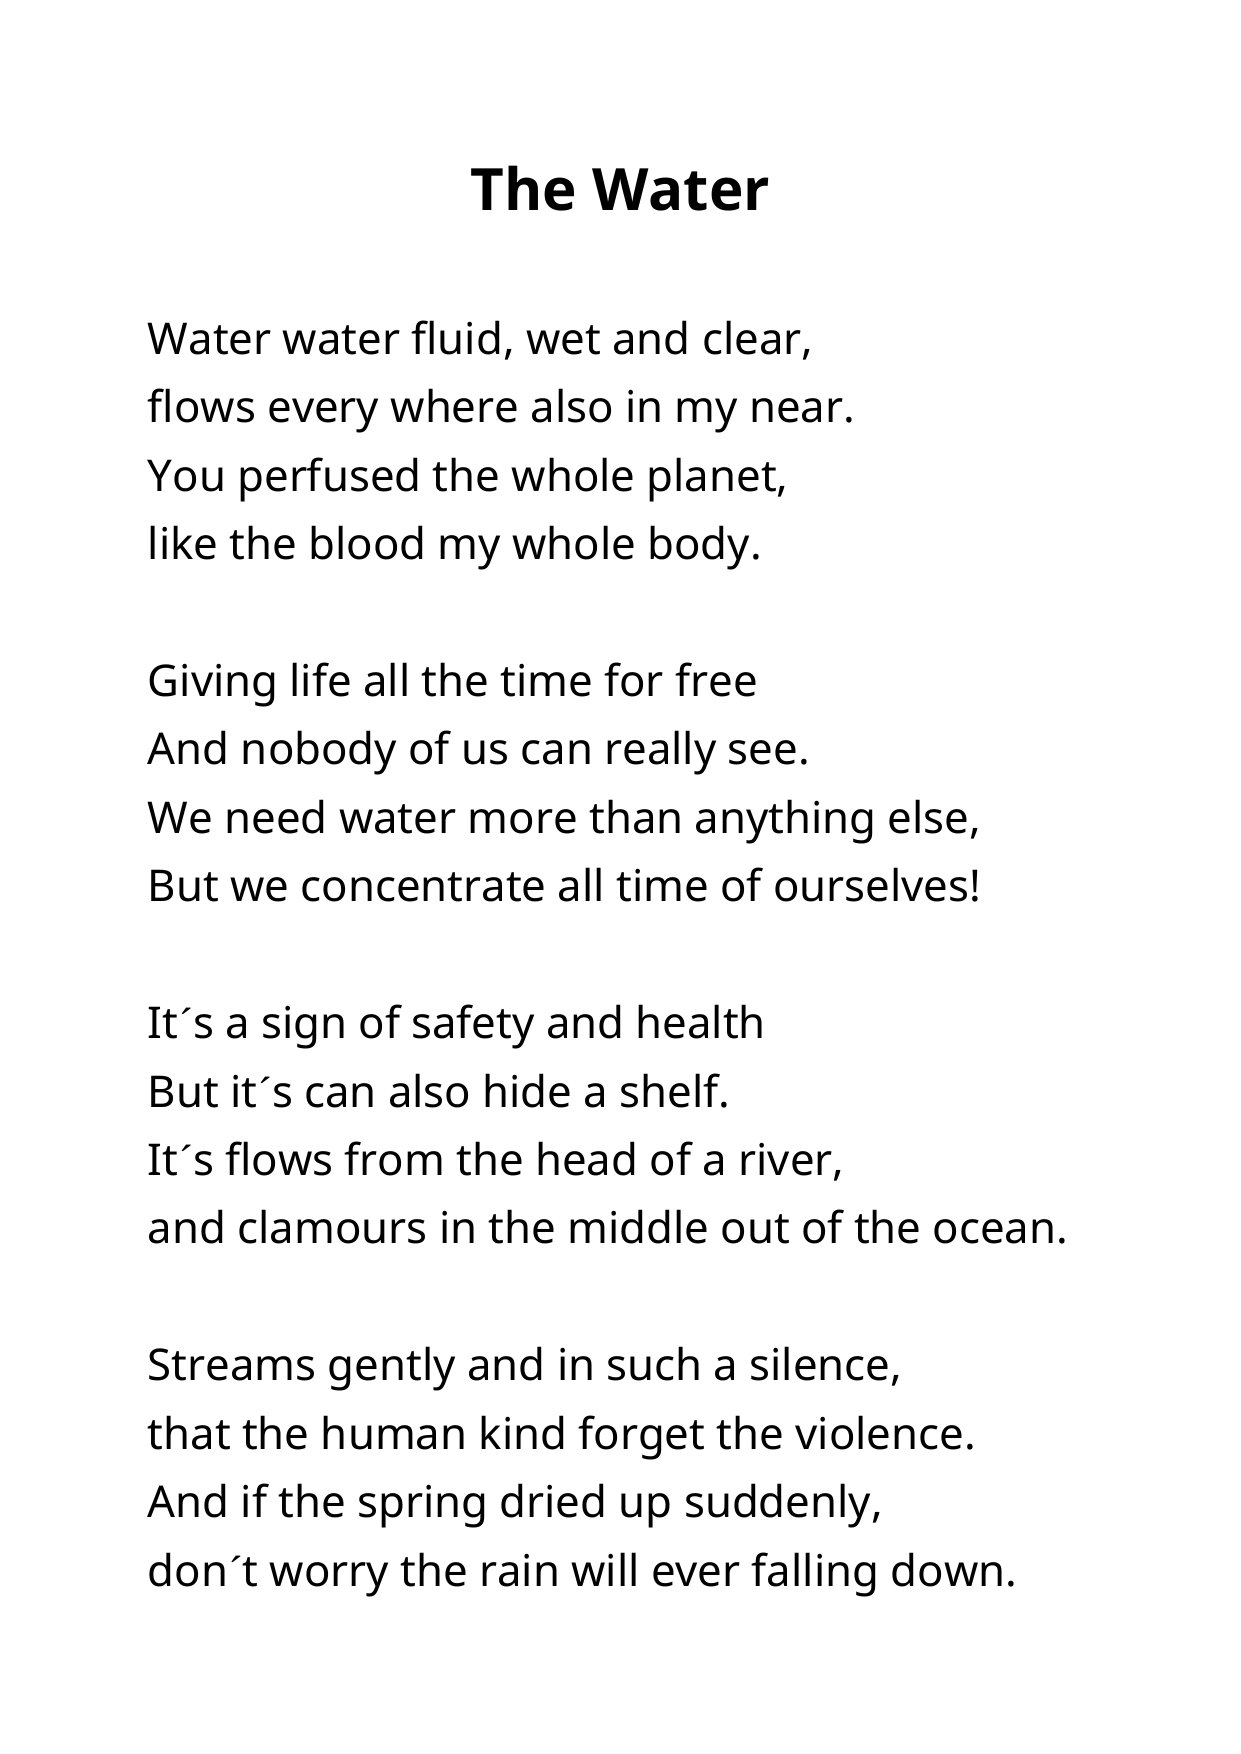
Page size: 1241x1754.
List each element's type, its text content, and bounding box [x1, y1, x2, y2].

text But we concentrate all time of ourselves! [148, 855, 1093, 914]
text It´s a sign of safety and health [148, 992, 1093, 1051]
text flows every where also in my near. [148, 376, 1093, 435]
text Streams gently and in such a silence, [148, 1334, 1093, 1393]
text that the human kind forget the violence. [148, 1402, 1093, 1462]
text And if the spring dried up suddenly, [148, 1471, 1093, 1530]
text And nobody of us can really see. [148, 718, 1093, 778]
text You perfused the whole planet, [148, 444, 1093, 504]
text don´t worry the rain will ever falling down. [148, 1539, 1093, 1599]
text It´s flows from the head of a river, [148, 1129, 1093, 1188]
text We need water more than anything else, [148, 786, 1093, 846]
text like the blood my whole body. [148, 513, 1093, 572]
text Giving life all the time for free [148, 649, 1093, 709]
text Water water fluid, wet and clear, [148, 307, 1093, 367]
text But it´s can also hide a shelf. [148, 1060, 1093, 1120]
text and clamours in the middle out of the ocean. [148, 1197, 1093, 1257]
text The Water [148, 148, 1093, 227]
